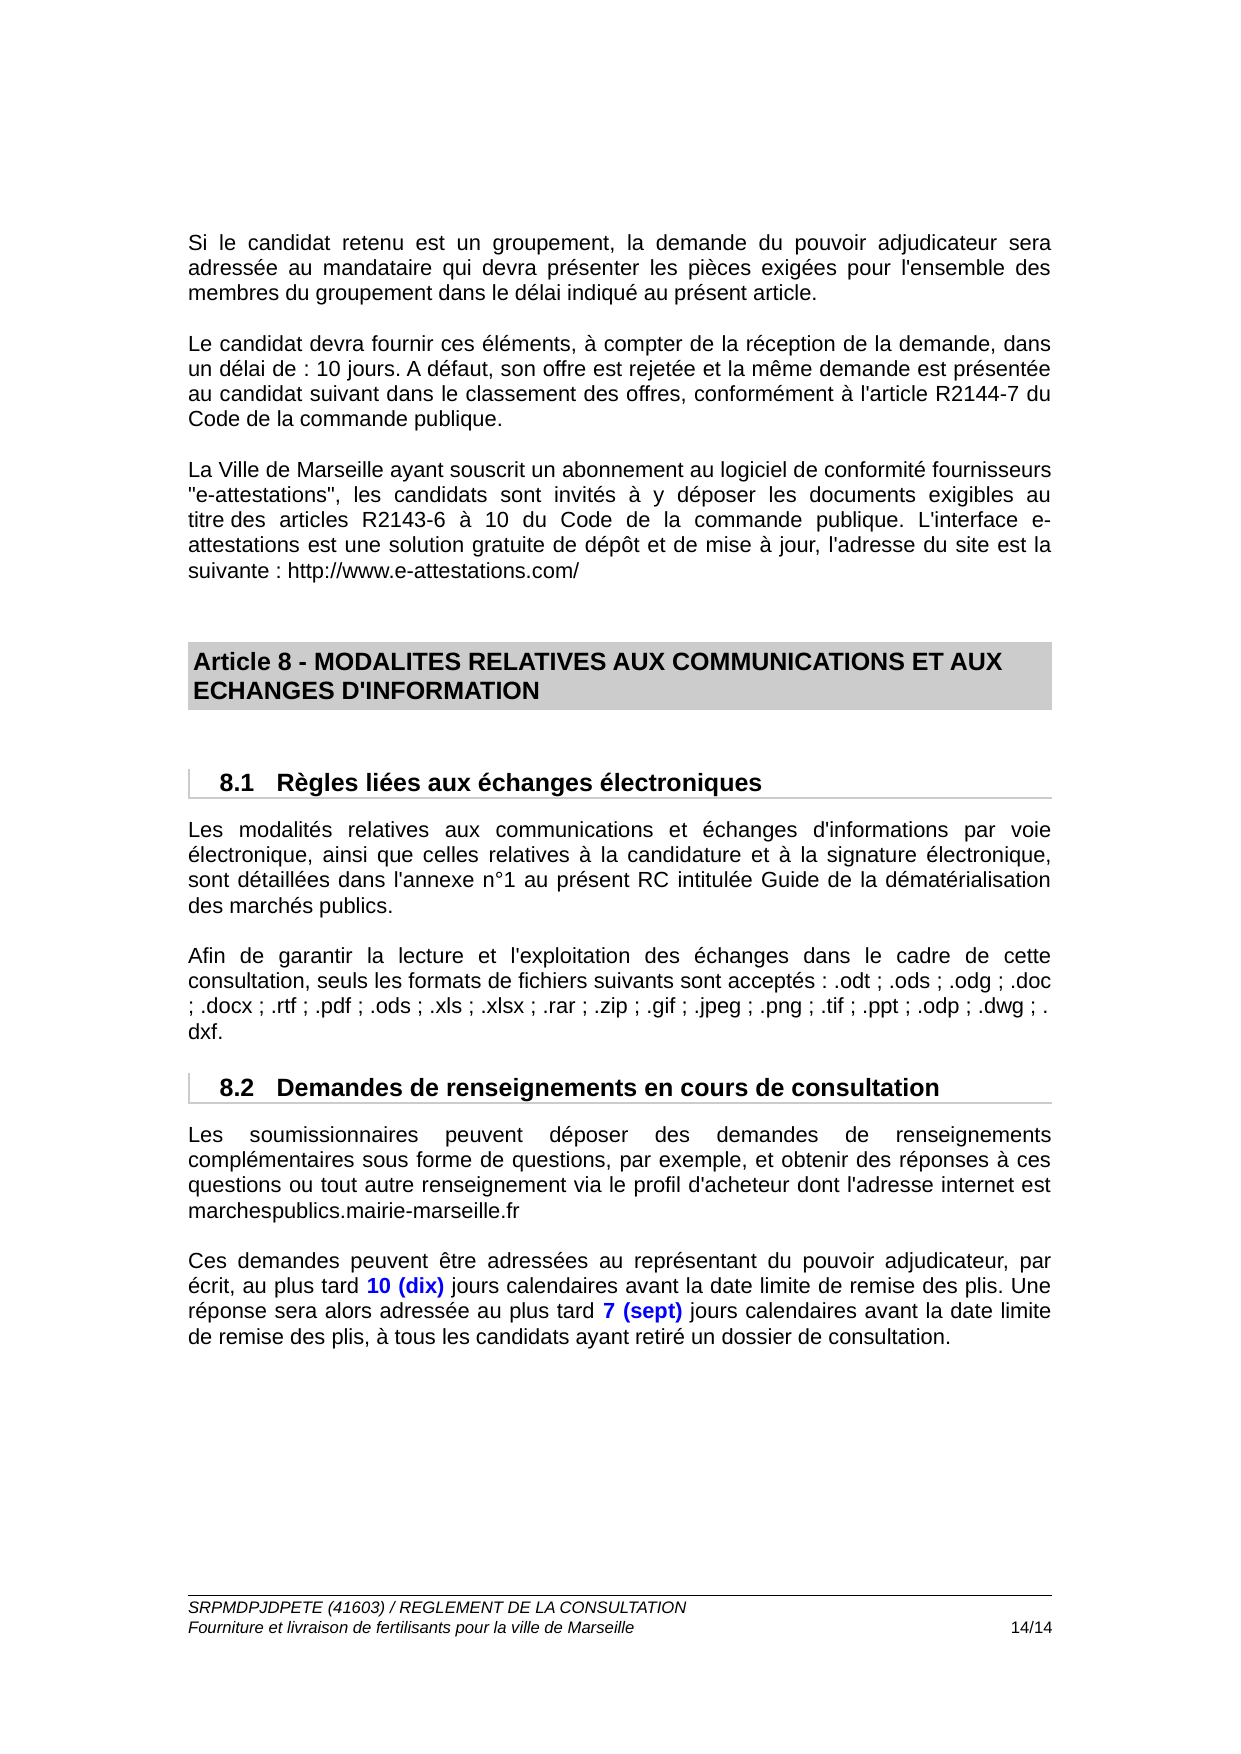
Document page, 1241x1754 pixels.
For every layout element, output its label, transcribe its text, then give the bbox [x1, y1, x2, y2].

subtitle Règles liées aux échanges électroniques [188, 768, 1052, 797]
text Afin de garantir la lecture et l'exploitation des échanges dans le cadre de cette consultation, seuls les formats de fichiers suivants sont acceptés : .odt ; .ods ; .odg ; .doc ; .docx ; .rtf ; .pdf ; .ods ; .xls ; .xlsx ; .rar ; .zip ; .gif ; .jpeg ; .png ; .tif ; .ppt ; .odp ; .dwg ; .dxf. [188, 943, 1052, 1044]
text Si le candidat retenu est un groupement, la demande du pouvoir adjudicateur sera adressée au mandataire qui devra présenter les pièces exigées pour l'ensemble des membres du groupement dans le délai indiqué au présent article. [188, 230, 1052, 305]
subtitle Demandes de renseignements en cours de consultation [190, 1073, 1052, 1102]
subtitle MODALITES RELATIVES AUX COMMUNICATIONS ET AUX ECHANGES D'INFORMATION [190, 644, 1050, 707]
text Ces demandes peuvent être adressées au représentant du pouvoir adjudicateur, par écrit, au plus tard 10 (dix) jours calendaires avant la date limite de remise des plis. Une réponse sera alors adressée au plus tard 7 (sept) jours calendaires avant la date limite de remise des plis, à tous les candidats ayant retiré un dossier de consultation. [188, 1248, 1052, 1349]
text La Ville de Marseille ayant souscrit un abonnement au logiciel de conformité fournisseurs "e-attestations", les candidats sont invités à y déposer les documents exigibles au titre des articles R2143-6 à 10 du Code de la commande publique. L'interface e-attestations est une solution gratuite de dépôt et de mise à jour, l'adresse du site est la suivante : http://www.e-attestations.com/ [188, 457, 1052, 583]
text Les soumissionnaires peuvent déposer des demandes de renseignements complémentaires sous forme de questions, par exemple, et obtenir des réponses à ces questions ou tout autre renseignement via le profil d'acheteur dont l'adresse internet est marchespublics.mairie-marseille.fr [188, 1122, 1052, 1223]
text Les modalités relatives aux communications et échanges d'informations par voie électronique, ainsi que celles relatives à la candidature et à la signature électronique, sont détaillées dans l'annexe n°1 au présent RC intitulée Guide de la dématérialisation des marchés publics. [188, 817, 1052, 918]
text Le candidat devra fournir ces éléments, à compter de la réception de la demande, dans un délai de : 10 jours. A défaut, son offre est rejetée et la même demande est présentée au candidat suivant dans le classement des offres, conformément à l'article R2144-7 du Code de la commande publique. [188, 331, 1052, 431]
